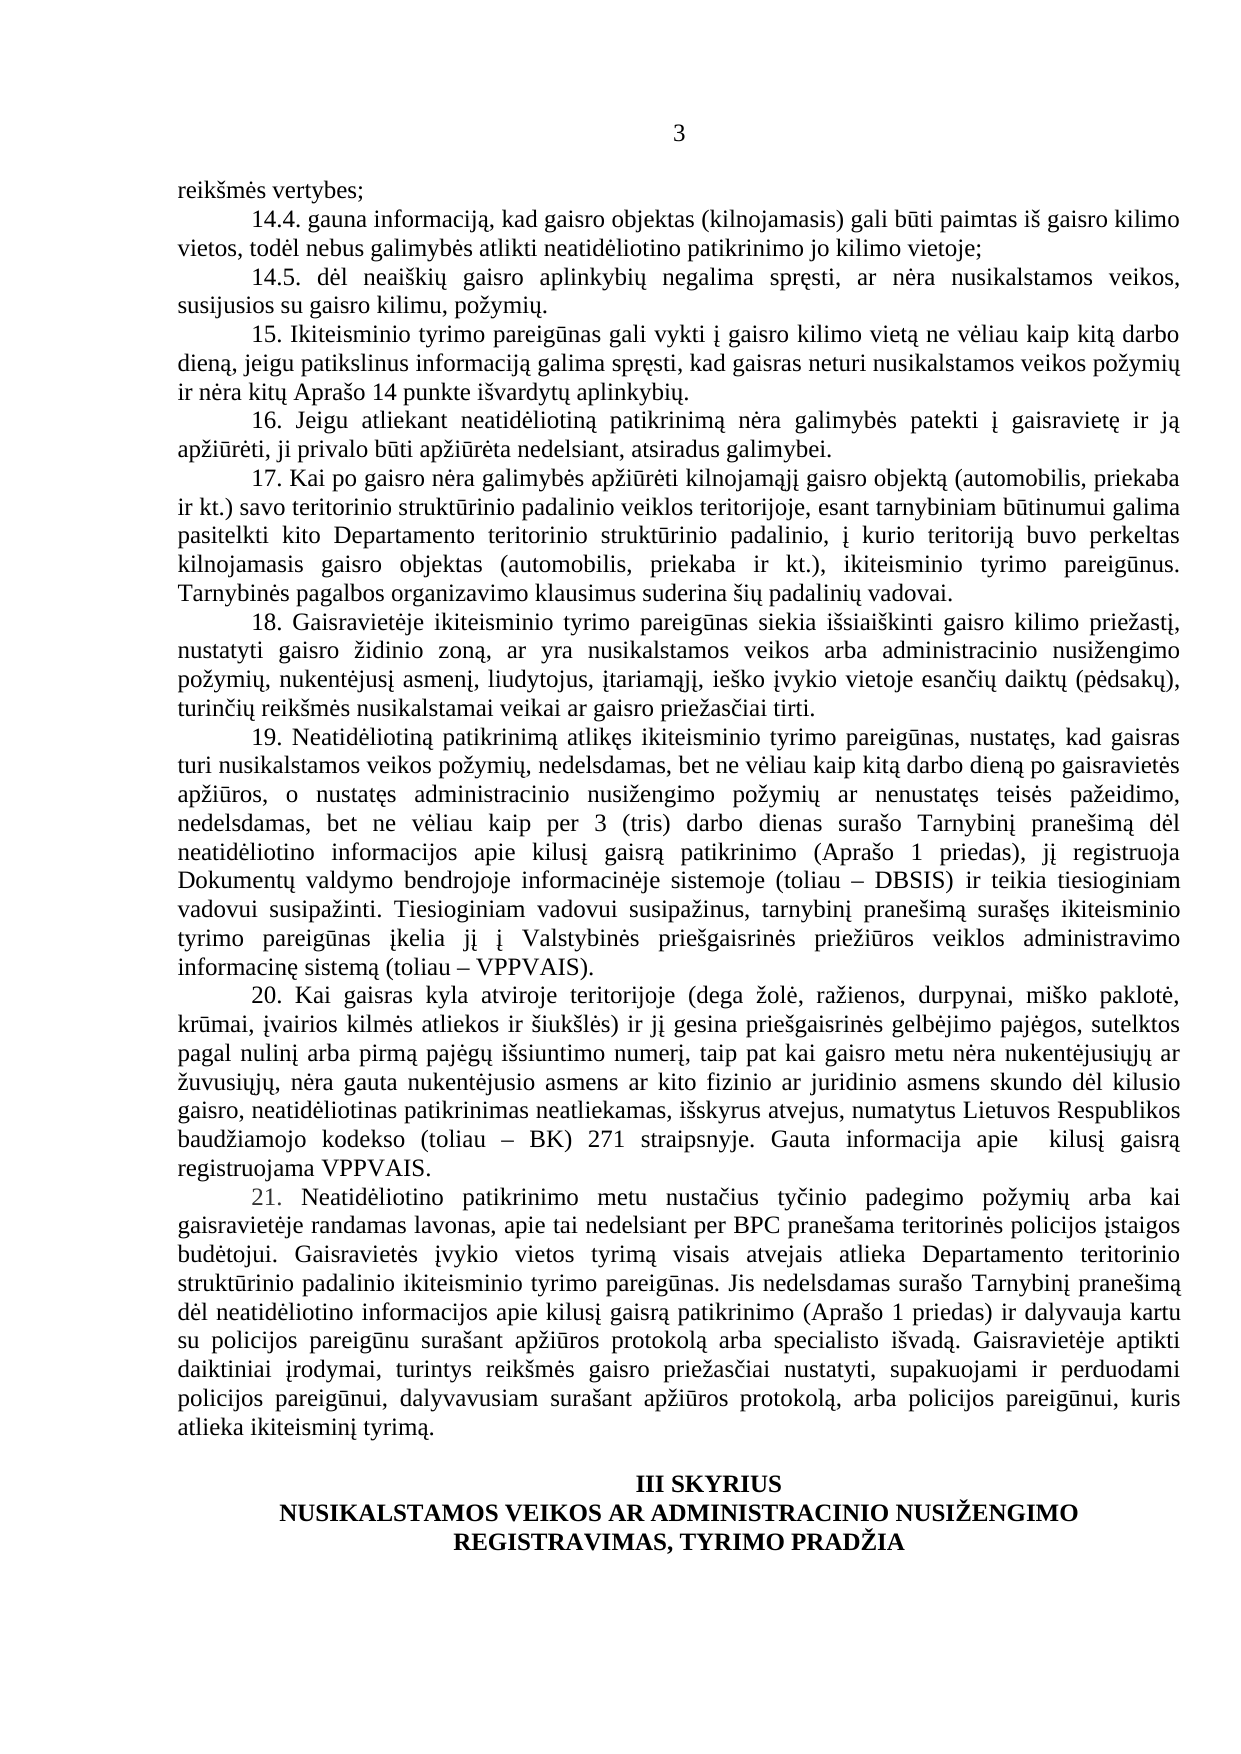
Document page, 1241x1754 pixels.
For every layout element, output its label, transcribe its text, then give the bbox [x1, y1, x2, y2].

text 18. Gaisravietėje ikiteisminio tyrimo pareigūnas siekia išsiaiškinti gaisro kilimo priežastį, nustatyti gaisro židinio zoną, ar yra nusikalstamos veikos arba administracinio nusižengimo požymių, nukentėjusį asmenį, liudytojus, įtariamąjį, ieško įvykio vietoje esančių daiktų (pėdsakų), turinčių reikšmės nusikalstamai veikai ar gaisro priežasčiai tirti. [177, 607, 1181, 722]
text 17. Kai po gaisro nėra galimybės apžiūrėti kilnojamąjį gaisro objektą (automobilis, priekaba ir kt.) savo teritorinio struktūrinio padalinio veiklos teritorijoje, esant tarnybiniam būtinumui galima pasitelkti kito Departamento teritorinio struktūrinio padalinio, į kurio teritoriją buvo perkeltas kilnojamasis gaisro objektas (automobilis, priekaba ir kt.), ikiteisminio tyrimo pareigūnus. Tarnybinės pagalbos organizavimo klausimus suderina šių padalinių vadovai. [177, 463, 1181, 607]
text III SKYRIUS [177, 1469, 1181, 1498]
text 14.4. gauna informaciją, kad gaisro objektas (kilnojamasis) gali būti paimtas iš gaisro kilimo vietos, todėl nebus galimybės atlikti neatidėliotino patikrinimo jo kilimo vietoje; [177, 204, 1181, 262]
text 16. Jeigu atliekant neatidėliotiną patikrinimą nėra galimybės patekti į gaisravietę ir ją apžiūrėti, ji privalo būti apžiūrėta nedelsiant, atsiradus galimybei. [177, 406, 1181, 463]
text reikšmės vertybes; [177, 176, 1181, 204]
text 21. Neatidėliotino patikrinimo metu nustačius tyčinio padegimo požymių arba kai gaisravietėje randamas lavonas, apie tai nedelsiant per BPC pranešama teritorinės policijos įstaigos budėtojui. Gaisravietės įvykio vietos tyrimą visais atvejais atlieka Departamento teritorinio struktūrinio padalinio ikiteisminio tyrimo pareigūnas. Jis nedelsdamas surašo Tarnybinį pranešimą dėl neatidėliotino informacijos apie kilusį gaisrą patikrinimo (Aprašo 1 priedas) ir dalyvauja kartu su policijos pareigūnu surašant apžiūros protokolą arba specialisto išvadą. Gaisravietėje aptikti daiktiniai įrodymai, turintys reikšmės gaisro priežasčiai nustatyti, supakuojami ir perduodami policijos pareigūnui, dalyvavusiam surašant apžiūros protokolą, arba policijos pareigūnui, kuris atlieka ikiteisminį tyrimą. [177, 1182, 1181, 1441]
text NUSIKALSTAMOS VEIKOS AR ADMINISTRACINIO NUSIŽENGIMO REGISTRAVIMAS, TYRIMO PRADŽIA [177, 1498, 1181, 1556]
text 19. Neatidėliotiną patikrinimą atlikęs ikiteisminio tyrimo pareigūnas, nustatęs, kad gaisras turi nusikalstamos veikos požymių, nedelsdamas, bet ne vėliau kaip kitą darbo dieną po gaisravietės apžiūros, o nustatęs administracinio nusižengimo požymių ar nenustatęs teisės pažeidimo, nedelsdamas, bet ne vėliau kaip per 3 (tris) darbo dienas surašo Tarnybinį pranešimą dėl neatidėliotino informacijos apie kilusį gaisrą patikrinimo (Aprašo 1 priedas), jį registruoja Dokumentų valdymo bendrojoje informacinėje sistemoje (toliau – DBSIS) ir teikia tiesioginiam vadovui susipažinti. Tiesioginiam vadovui susipažinus, tarnybinį pranešimą surašęs ikiteisminio tyrimo pareigūnas įkelia jį į Valstybinės priešgaisrinės priežiūros veiklos administravimo informacinę sistemą (toliau – VPPVAIS). [177, 722, 1181, 981]
text 14.5. dėl neaiškių gaisro aplinkybių negalima spręsti, ar nėra nusikalstamos veikos, susijusios su gaisro kilimu, požymių. [177, 262, 1181, 319]
text 20. Kai gaisras kyla atviroje teritorijoje (dega žolė, ražienos, durpynai, miško paklotė, krūmai, įvairios kilmės atliekos ir šiukšlės) ir jį gesina priešgaisrinės gelbėjimo pajėgos, sutelktos pagal nulinį arba pirmą pajėgų išsiuntimo numerį, taip pat kai gaisro metu nėra nukentėjusiųjų ar žuvusiųjų, nėra gauta nukentėjusio asmens ar kito fizinio ar juridinio asmens skundo dėl kilusio gaisro, neatidėliotinas patikrinimas neatliekamas, išskyrus atvejus, numatytus Lietuvos Respublikos baudžiamojo kodekso (toliau – BK) 271 straipsnyje. Gauta informacija apie kilusį gaisrą registruojama VPPVAIS. [177, 981, 1181, 1182]
text 15. Ikiteisminio tyrimo pareigūnas gali vykti į gaisro kilimo vietą ne vėliau kaip kitą darbo dieną, jeigu patikslinus informaciją galima spręsti, kad gaisras neturi nusikalstamos veikos požymių ir nėra kitų Aprašo 14 punkte išvardytų aplinkybių. [177, 319, 1181, 406]
